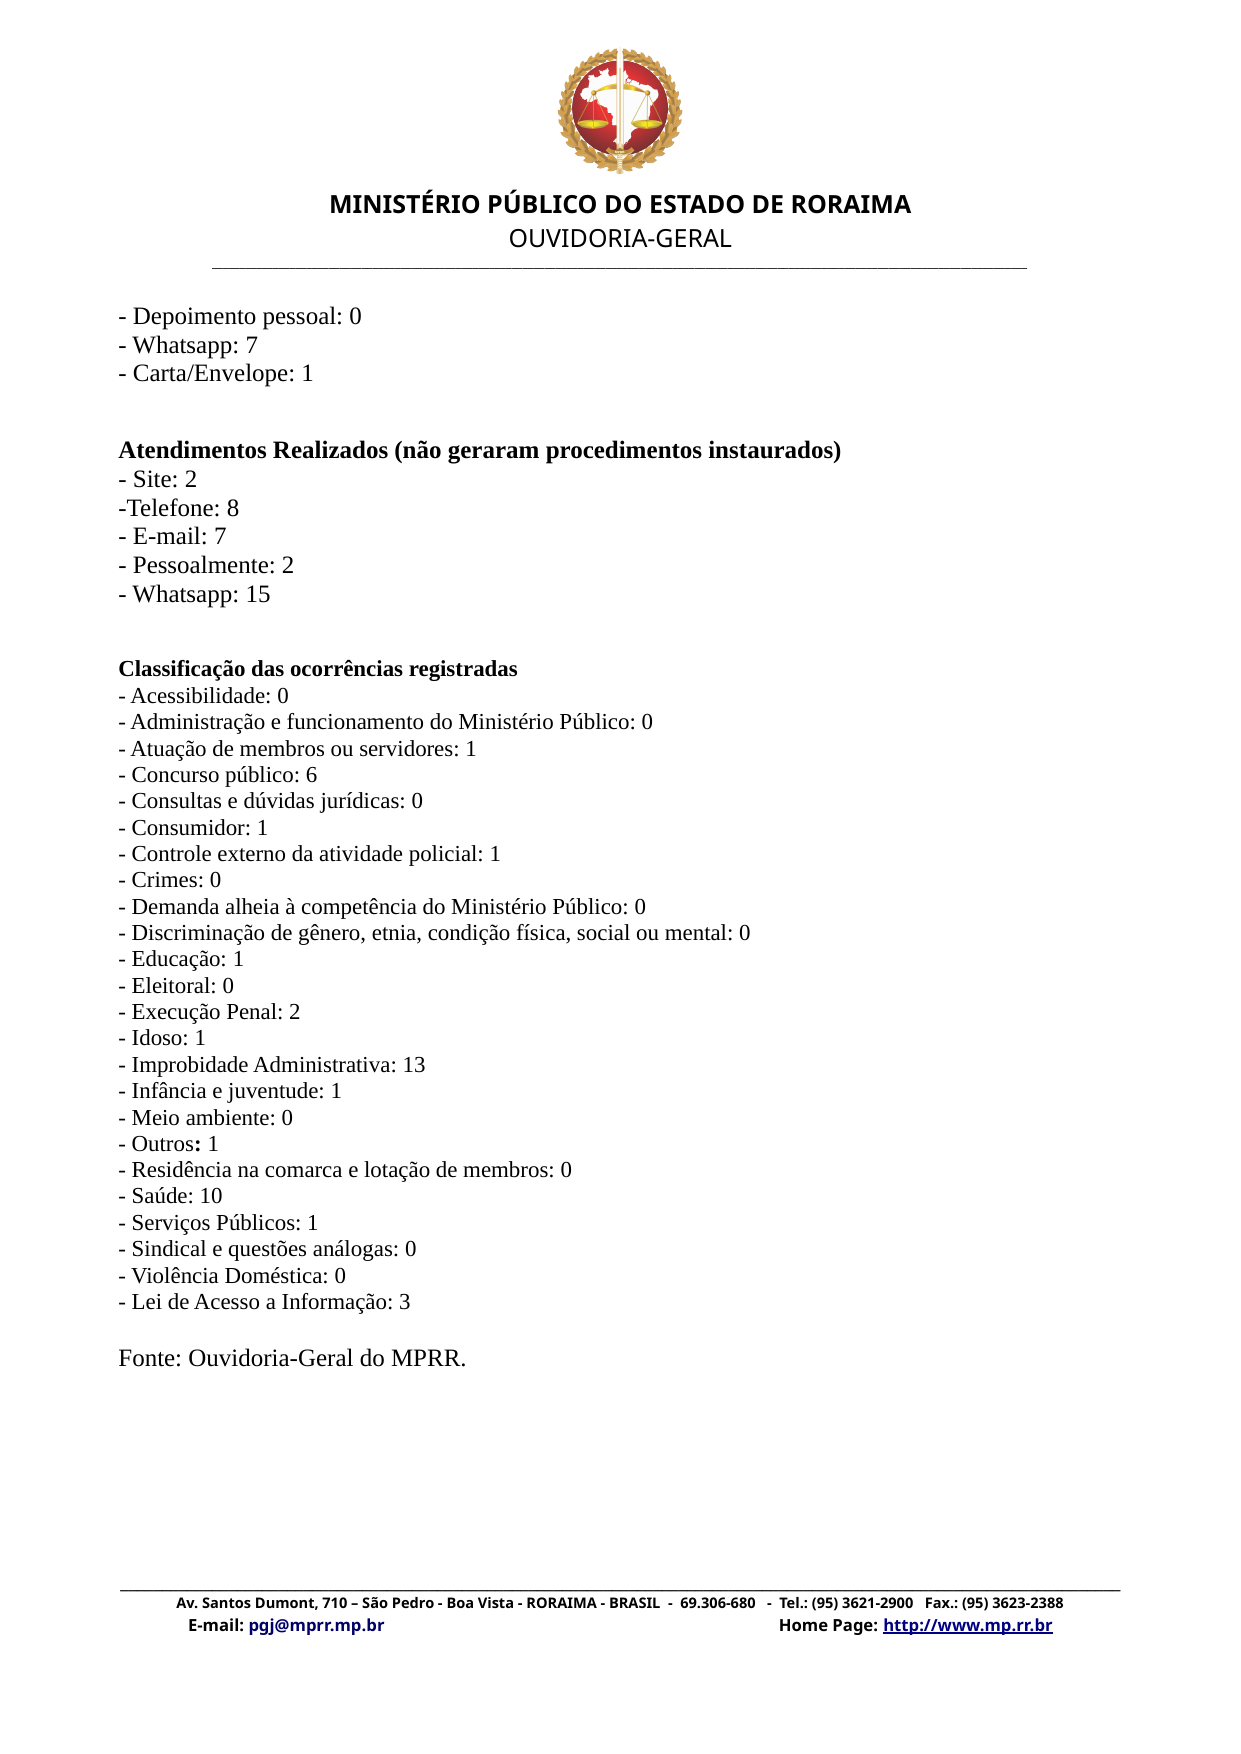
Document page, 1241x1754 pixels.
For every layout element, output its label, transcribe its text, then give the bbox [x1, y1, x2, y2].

text - Acessibilidade: 0 [118, 682, 1122, 708]
text - Pessoalmente: 2 [118, 550, 1122, 579]
text - Improbidade Administrativa: 13 [118, 1051, 1122, 1077]
text - Outros: 1 [118, 1130, 1122, 1156]
text Fonte: Ouvidoria-Geral do MPRR. [118, 1343, 1122, 1372]
text - Administração e funcionamento do Ministério Público: 0 [118, 708, 1122, 734]
text - Meio ambiente: 0 [118, 1103, 1122, 1130]
text -Telefone: 8 [118, 493, 1122, 521]
text - Infância e juventude: 1 [118, 1077, 1122, 1103]
text - Eleitoral: 0 [118, 972, 1122, 998]
text - Execução Penal: 2 [118, 998, 1122, 1024]
text Classificação das ocorrências registradas [118, 656, 1122, 682]
text - Depoimento pessoal: 0 [118, 301, 1122, 330]
text - Concurso público: 6 [118, 761, 1122, 787]
text - Serviços Públicos: 1 [118, 1209, 1122, 1235]
text - Crimes: 0 [118, 866, 1122, 893]
text Atendimentos Realizados (não geraram procedimentos instaurados) [118, 435, 1122, 464]
text - Residência na comarca e lotação de membros: 0 [118, 1156, 1122, 1183]
text - Discriminação de gênero, etnia, condição física, social ou mental: 0 [118, 919, 1122, 945]
text - Idoso: 1 [118, 1024, 1122, 1051]
text - Whatsapp: 7 [118, 330, 1122, 358]
text - Site: 2 [118, 464, 1122, 493]
text - Whatsapp: 15 [118, 579, 1122, 608]
text - Carta/Envelope: 1 [118, 358, 1122, 387]
text - E-mail: 7 [118, 521, 1122, 550]
text - Educação: 1 [118, 945, 1122, 972]
text - Saúde: 10 [118, 1183, 1122, 1209]
picture [557, 46, 683, 174]
text - Consumidor: 1 [118, 814, 1122, 840]
text - Sindical e questões análogas: 0 [118, 1235, 1122, 1262]
text - Lei de Acesso a Informação: 3 [118, 1288, 1122, 1314]
text - Atuação de membros ou servidores: 1 [118, 734, 1122, 761]
text - Consultas e dúvidas jurídicas: 0 [118, 787, 1122, 814]
text - Violência Doméstica: 0 [118, 1262, 1122, 1288]
text - Controle externo da atividade policial: 1 [118, 840, 1122, 866]
text - Demanda alheia à competência do Ministério Público: 0 [118, 893, 1122, 919]
